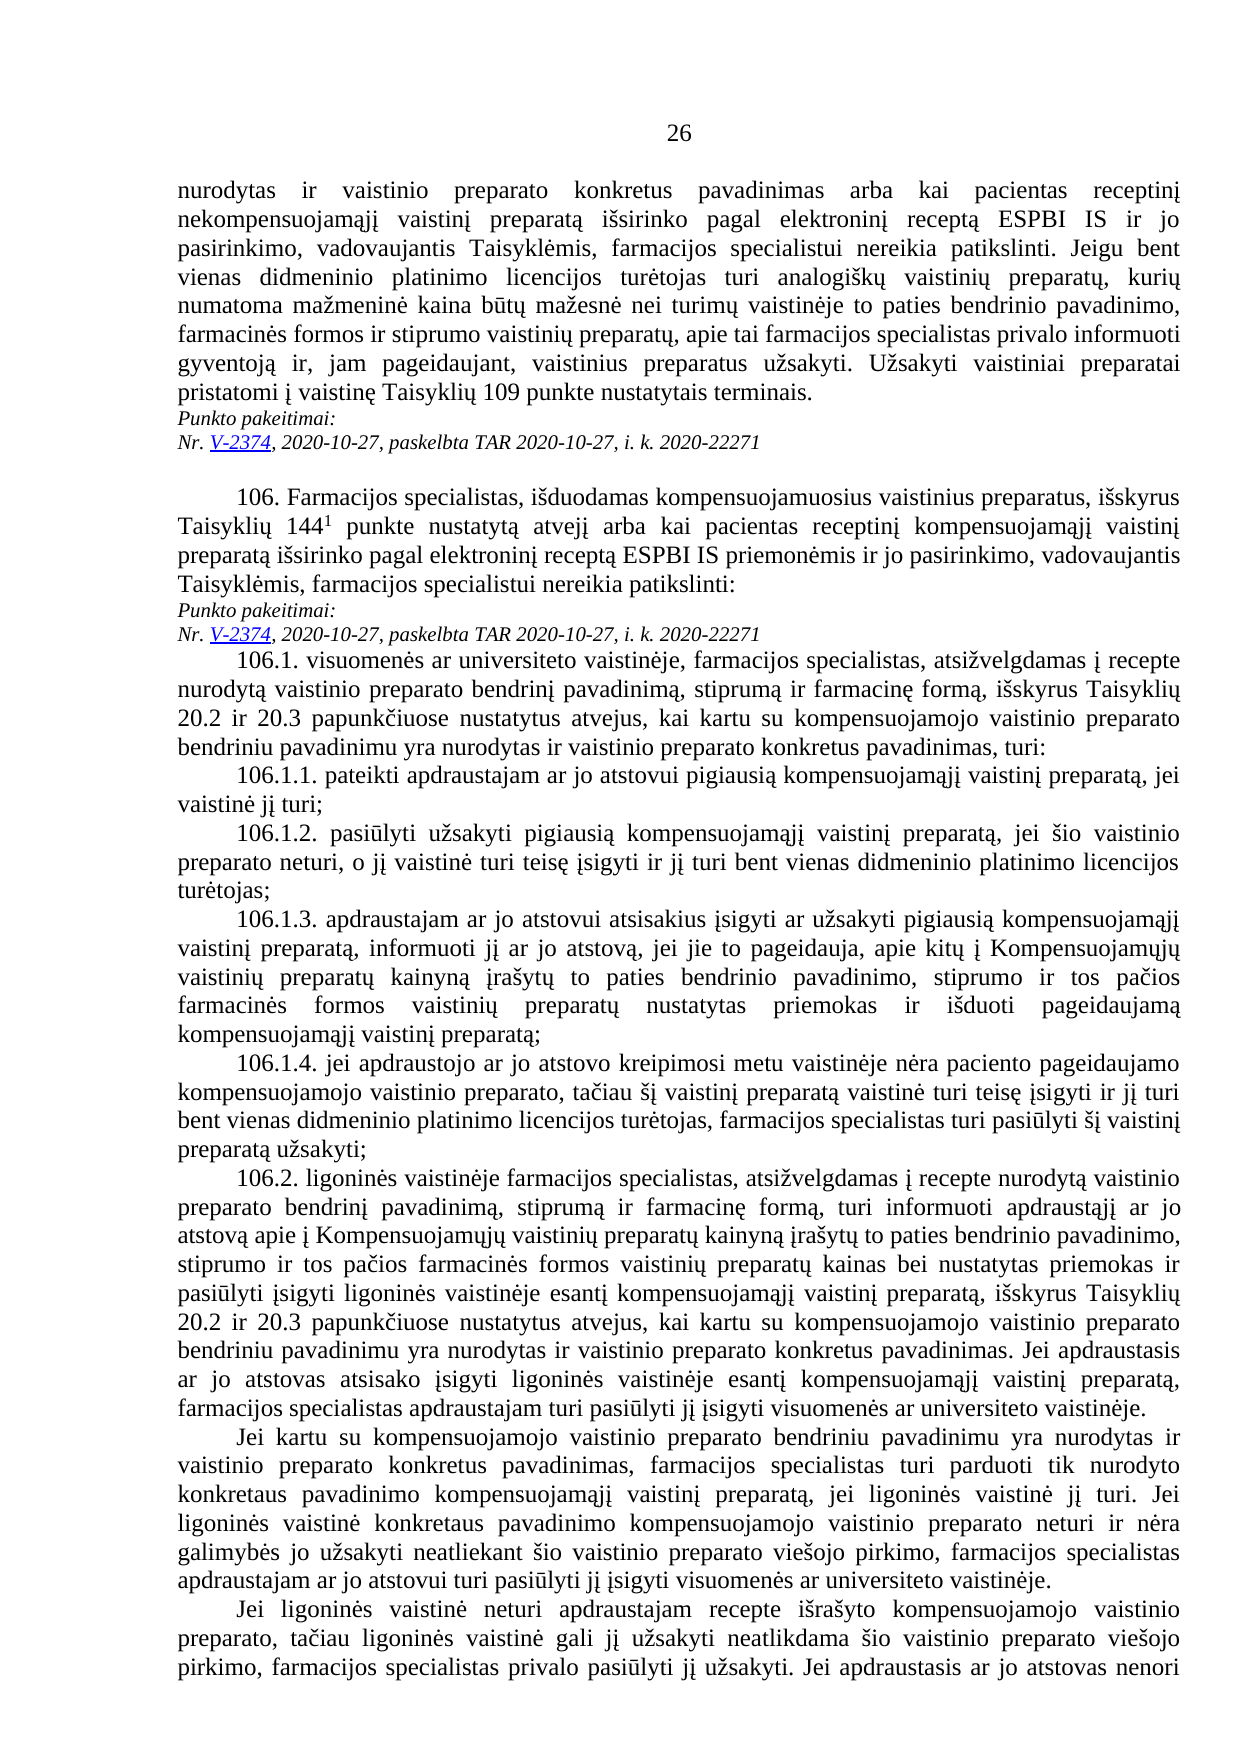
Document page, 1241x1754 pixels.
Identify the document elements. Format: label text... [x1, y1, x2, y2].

text 106. Farmacijos specialistas, išduodamas kompensuojamuosius vaistinius preparatus, išskyrus Taisyklių 1441 punkte nustatytą atvejį arba kai pacientas receptinį kompensuojamąjį vaistinį preparatą išsirinko pagal elektroninį receptą ESPBI IS priemonėmis ir jo pasirinkimo, vadovaujantis Taisyklėmis, farmacijos specialistui nereikia patikslinti: [177, 482, 1181, 597]
text 106.1.2. pasiūlyti užsakyti pigiausią kompensuojamąjį vaistinį preparatą, jei šio vaistinio preparato neturi, o jį vaistinė turi teisę įsigyti ir jį turi bent vienas didmeninio platinimo licencijos turėtojas; [177, 818, 1181, 904]
text 106.1.4. jei apdraustojo ar jo atstovo kreipimosi metu vaistinėje nėra paciento pageidaujamo kompensuojamojo vaistinio preparato, tačiau šį vaistinį preparatą vaistinė turi teisę įsigyti ir jį turi bent vienas didmeninio platinimo licencijos turėtojas, farmacijos specialistas turi pasiūlyti šį vaistinį preparatą užsakyti; [177, 1048, 1181, 1163]
text Jei ligoninės vaistinė neturi apdraustajam recepte išrašyto kompensuojamojo vaistinio preparato, tačiau ligoninės vaistinė gali jį užsakyti neatlikdama šio vaistinio preparato viešojo pirkimo, farmacijos specialistas privalo pasiūlyti jį užsakyti. Jei apdraustasis ar jo atstovas nenori [177, 1594, 1181, 1681]
text nurodytas ir vaistinio preparato konkretus pavadinimas arba kai pacientas receptinį nekompensuojamąjį vaistinį preparatą išsirinko pagal elektroninį receptą ESPBI IS ir jo pasirinkimo, vadovaujantis Taisyklėmis, farmacijos specialistui nereikia patikslinti. Jeigu bent vienas didmeninio platinimo licencijos turėtojas turi analogiškų vaistinių preparatų, kurių numatoma mažmeninė kaina būtų mažesnė nei turimų vaistinėje to paties bendrinio pavadinimo, farmacinės formos ir stiprumo vaistinių preparatų, apie tai farmacijos specialistas privalo informuoti gyventoją ir, jam pageidaujant, vaistinius preparatus užsakyti. Užsakyti vaistiniai preparatai pristatomi į vaistinę Taisyklių 109 punkte nustatytais terminais. [177, 176, 1181, 406]
text 106.1.1. pateikti apdraustajam ar jo atstovui pigiausią kompensuojamąjį vaistinį preparatą, jei vaistinė jį turi; [177, 761, 1181, 818]
text 106.1. visuomenės ar universiteto vaistinėje, farmacijos specialistas, atsižvelgdamas į recepte nurodytą vaistinio preparato bendrinį pavadinimą, stiprumą ir farmacinę formą, išskyrus Taisyklių 20.2 ir 20.3 papunkčiuose nustatytus atvejus, kai kartu su kompensuojamojo vaistinio preparato bendriniu pavadinimu yra nurodytas ir vaistinio preparato konkretus pavadinimas, turi: [177, 646, 1181, 761]
text Jei kartu su kompensuojamojo vaistinio preparato bendriniu pavadinimu yra nurodytas ir vaistinio preparato konkretus pavadinimas, farmacijos specialistas turi parduoti tik nurodyto konkretaus pavadinimo kompensuojamąjį vaistinį preparatą, jei ligoninės vaistinė jį turi. Jei ligoninės vaistinė konkretaus pavadinimo kompensuojamojo vaistinio preparato neturi ir nėra galimybės jo užsakyti neatliekant šio vaistinio preparato viešojo pirkimo, farmacijos specialistas apdraustajam ar jo atstovui turi pasiūlyti jį įsigyti visuomenės ar universiteto vaistinėje. [177, 1422, 1181, 1594]
text Punkto pakeitimai: [177, 406, 1181, 430]
text 106.1.3. apdraustajam ar jo atstovui atsisakius įsigyti ar užsakyti pigiausią kompensuojamąjį vaistinį preparatą, informuoti jį ar jo atstovą, jei jie to pageidauja, apie kitų į Kompensuojamųjų vaistinių preparatų kainyną įrašytų to paties bendrinio pavadinimo, stiprumo ir tos pačios farmacinės formos vaistinių preparatų nustatytas priemokas ir išduoti pageidaujamą kompensuojamąjį vaistinį preparatą; [177, 904, 1181, 1048]
text Nr. V-2374, 2020-10-27, paskelbta TAR 2020-10-27, i. k. 2020-22271 [177, 430, 1181, 454]
text Punkto pakeitimai: [177, 597, 1181, 622]
text Nr. V-2374, 2020-10-27, paskelbta TAR 2020-10-27, i. k. 2020-22271 [177, 622, 1181, 646]
text 106.2. ligoninės vaistinėje farmacijos specialistas, atsižvelgdamas į recepte nurodytą vaistinio preparato bendrinį pavadinimą, stiprumą ir farmacinę formą, turi informuoti apdraustąjį ar jo atstovą apie į Kompensuojamųjų vaistinių preparatų kainyną įrašytų to paties bendrinio pavadinimo, stiprumo ir tos pačios farmacinės formos vaistinių preparatų kainas bei nustatytas priemokas ir pasiūlyti įsigyti ligoninės vaistinėje esantį kompensuojamąjį vaistinį preparatą, išskyrus Taisyklių 20.2 ir 20.3 papunkčiuose nustatytus atvejus, kai kartu su kompensuojamojo vaistinio preparato bendriniu pavadinimu yra nurodytas ir vaistinio preparato konkretus pavadinimas. Jei apdraustasis ar jo atstovas atsisako įsigyti ligoninės vaistinėje esantį kompensuojamąjį vaistinį preparatą, farmacijos specialistas apdraustajam turi pasiūlyti jį įsigyti visuomenės ar universiteto vaistinėje. [177, 1163, 1181, 1422]
